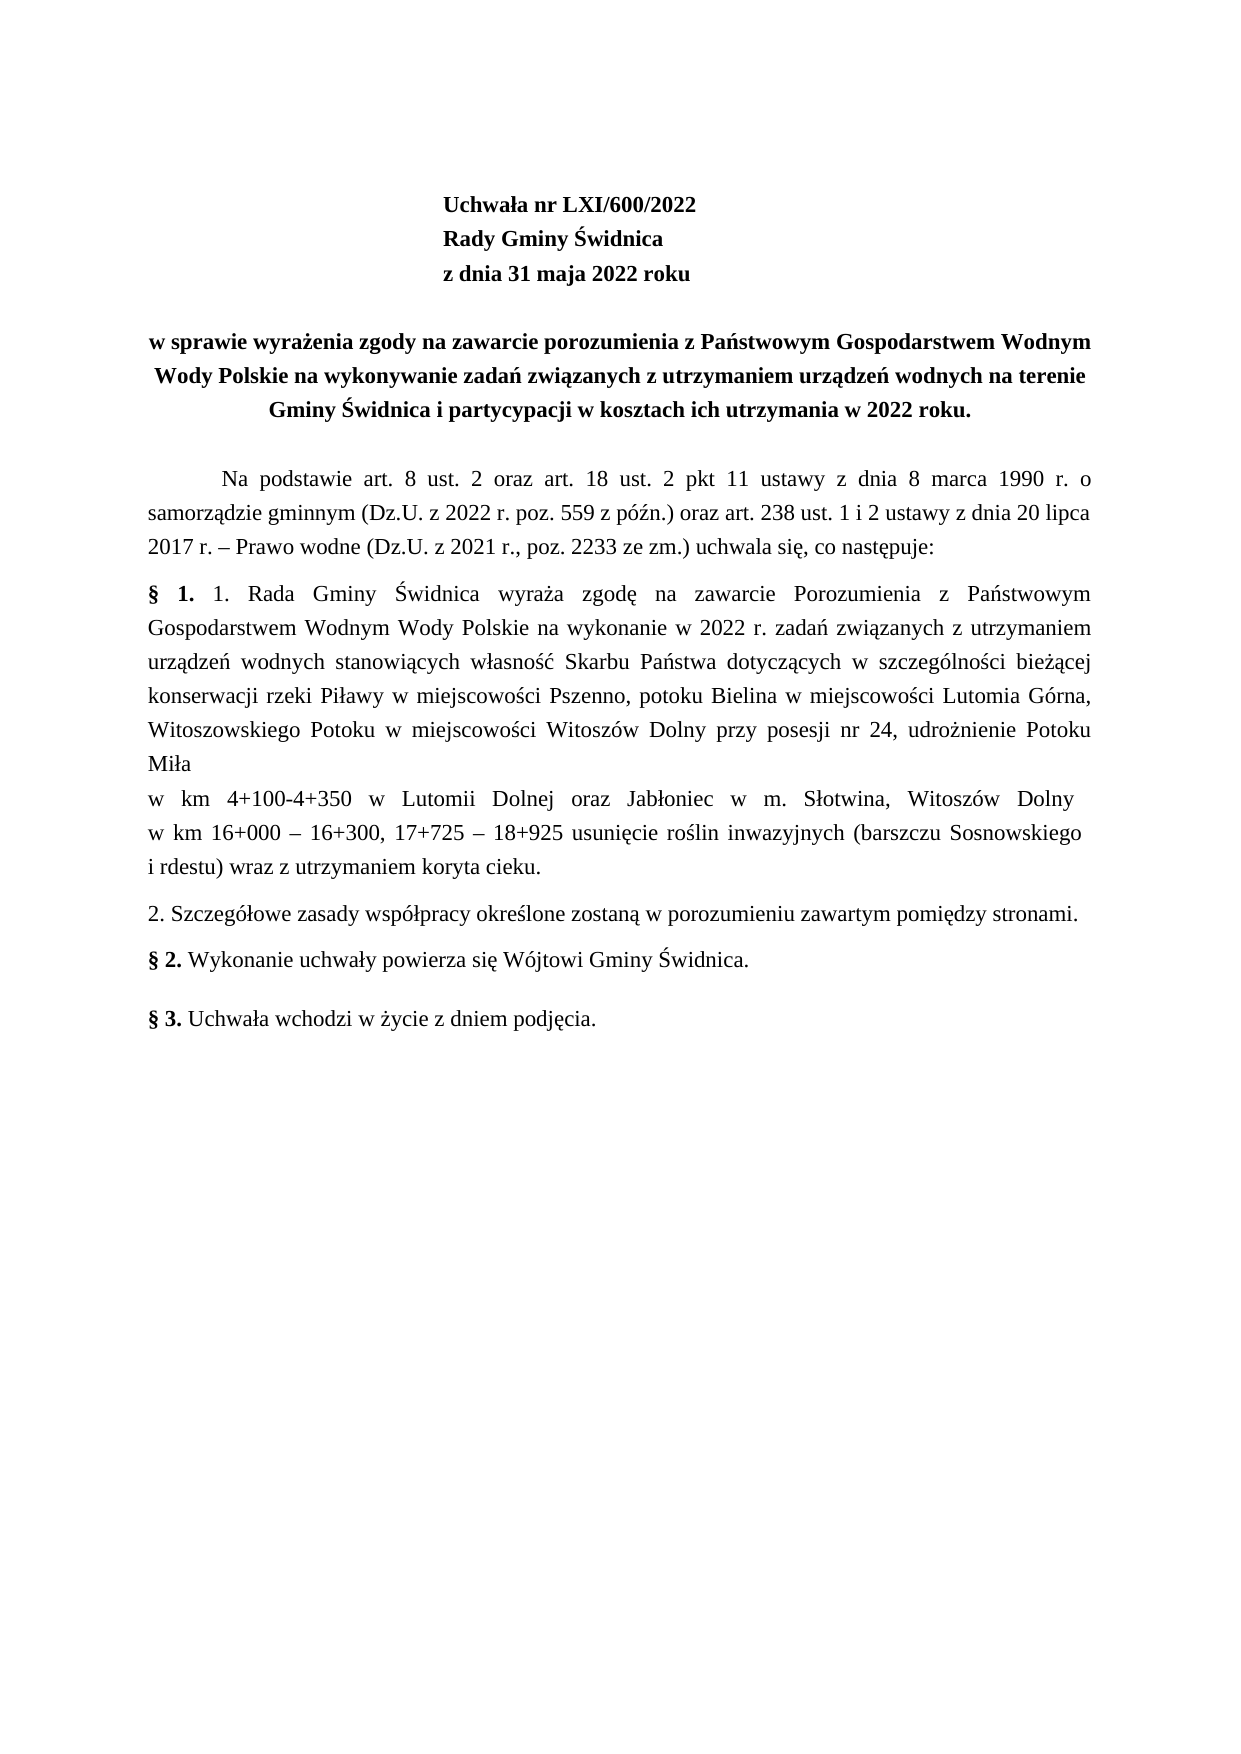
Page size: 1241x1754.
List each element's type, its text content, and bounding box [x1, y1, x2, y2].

text Uchwała nr LXI/600/2022 [443, 191, 1093, 218]
text § 3. Uchwała wchodzi w życie z dniem podjęcia. [148, 1006, 1093, 1032]
text § 1. 1. Rada Gminy Świdnica wyraża zgodę na zawarcie Porozumienia z Państwowym Gospodarstwem Wodnym Wody Polskie na wykonanie w 2022 r. zadań związanych z utrzymaniem urządzeń wodnych stanowiących własność Skarbu Państwa dotyczących w szczególności bieżącej konserwacji rzeki Piławy w miejscowości Pszenno, potoku Bielina w miejscowości Lutomia Górna, Witoszowskiego Potoku w miejscowości Witoszów Dolny przy posesji nr 24, udrożnienie Potoku Miła w km 4+100-4+350 w Lutomii Dolnej oraz Jabłoniec w m. Słotwina, Witoszów Dolny w km 16+000 – 16+300, 17+725 – 18+925 usunięcie roślin inwazyjnych (barszczu Sosnowskiego i rdestu) wraz z utrzymaniem koryta cieku. [148, 580, 1093, 879]
text § 2. Wykonanie uchwały powierza się Wójtowi Gminy Świdnica. [148, 946, 1093, 973]
text 2. Szczegółowe zasady współpracy określone zostaną w porozumieniu zawartym pomiędzy stronami. [148, 900, 1093, 926]
text Rady Gminy Świdnica [443, 226, 1093, 252]
text z dnia 31 maja 2022 roku [443, 260, 1093, 286]
text w sprawie wyrażenia zgody na zawarcie porozumienia z Państwowym Gospodarstwem Wodnym Wody Polskie na wykonywanie zadań związanych z utrzymaniem urządzeń wodnych na terenie Gminy Świdnica i partycypacji w kosztach ich utrzymania w 2022 roku. [148, 328, 1093, 423]
text Na podstawie art. 8 ust. 2 oraz art. 18 ust. 2 pkt 11 ustawy z dnia 8 marca 1990 r. o samorządzie gminnym (Dz.U. z 2022 r. poz. 559 z późn.) oraz art. 238 ust. 1 i 2 ustawy z dnia 20 lipca 2017 r. – Prawo wodne (Dz.U. z 2021 r., poz. 2233 ze zm.) uchwala się, co następuje: [148, 465, 1093, 559]
